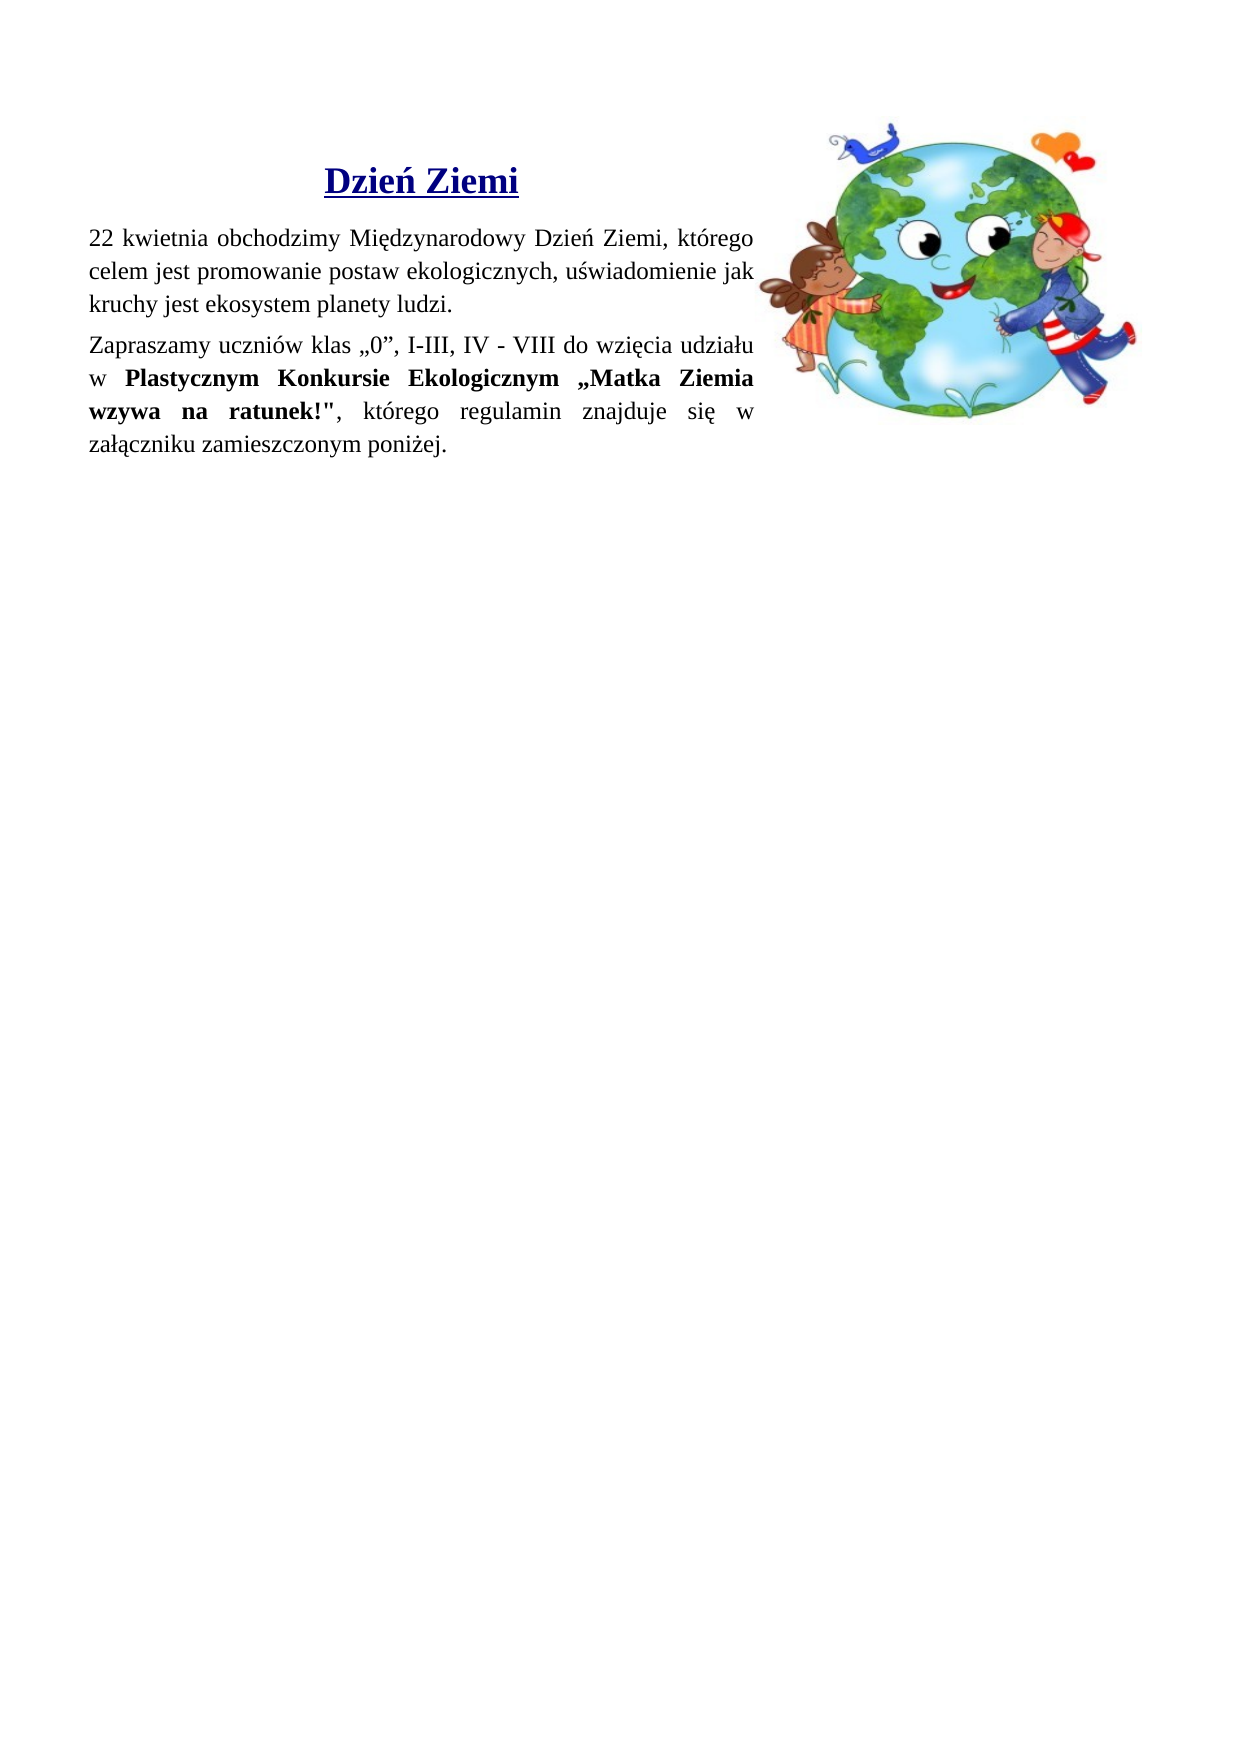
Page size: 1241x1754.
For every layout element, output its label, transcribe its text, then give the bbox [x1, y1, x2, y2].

subtitle [1143, 158, 1152, 202]
subtitle Dzień Ziemi [88, 158, 754, 202]
text 22 kwietnia obchodzimy Międzynarodowy Dzień Ziemi, którego celem jest promowanie postaw ekologicznych, uświadomienie jak kruchy jest ekosystem planety ludzi. [88, 223, 754, 318]
text Zapraszamy uczniów klas „0”, I-III, IV - VIII do wzięcia udziału w Plastycznym Konkursie Ekologicznym „Matka Ziemia wzywa na ratunek!", którego regulamin znajduje się w załączniku zamieszczonym poniżej. [88, 330, 1152, 458]
